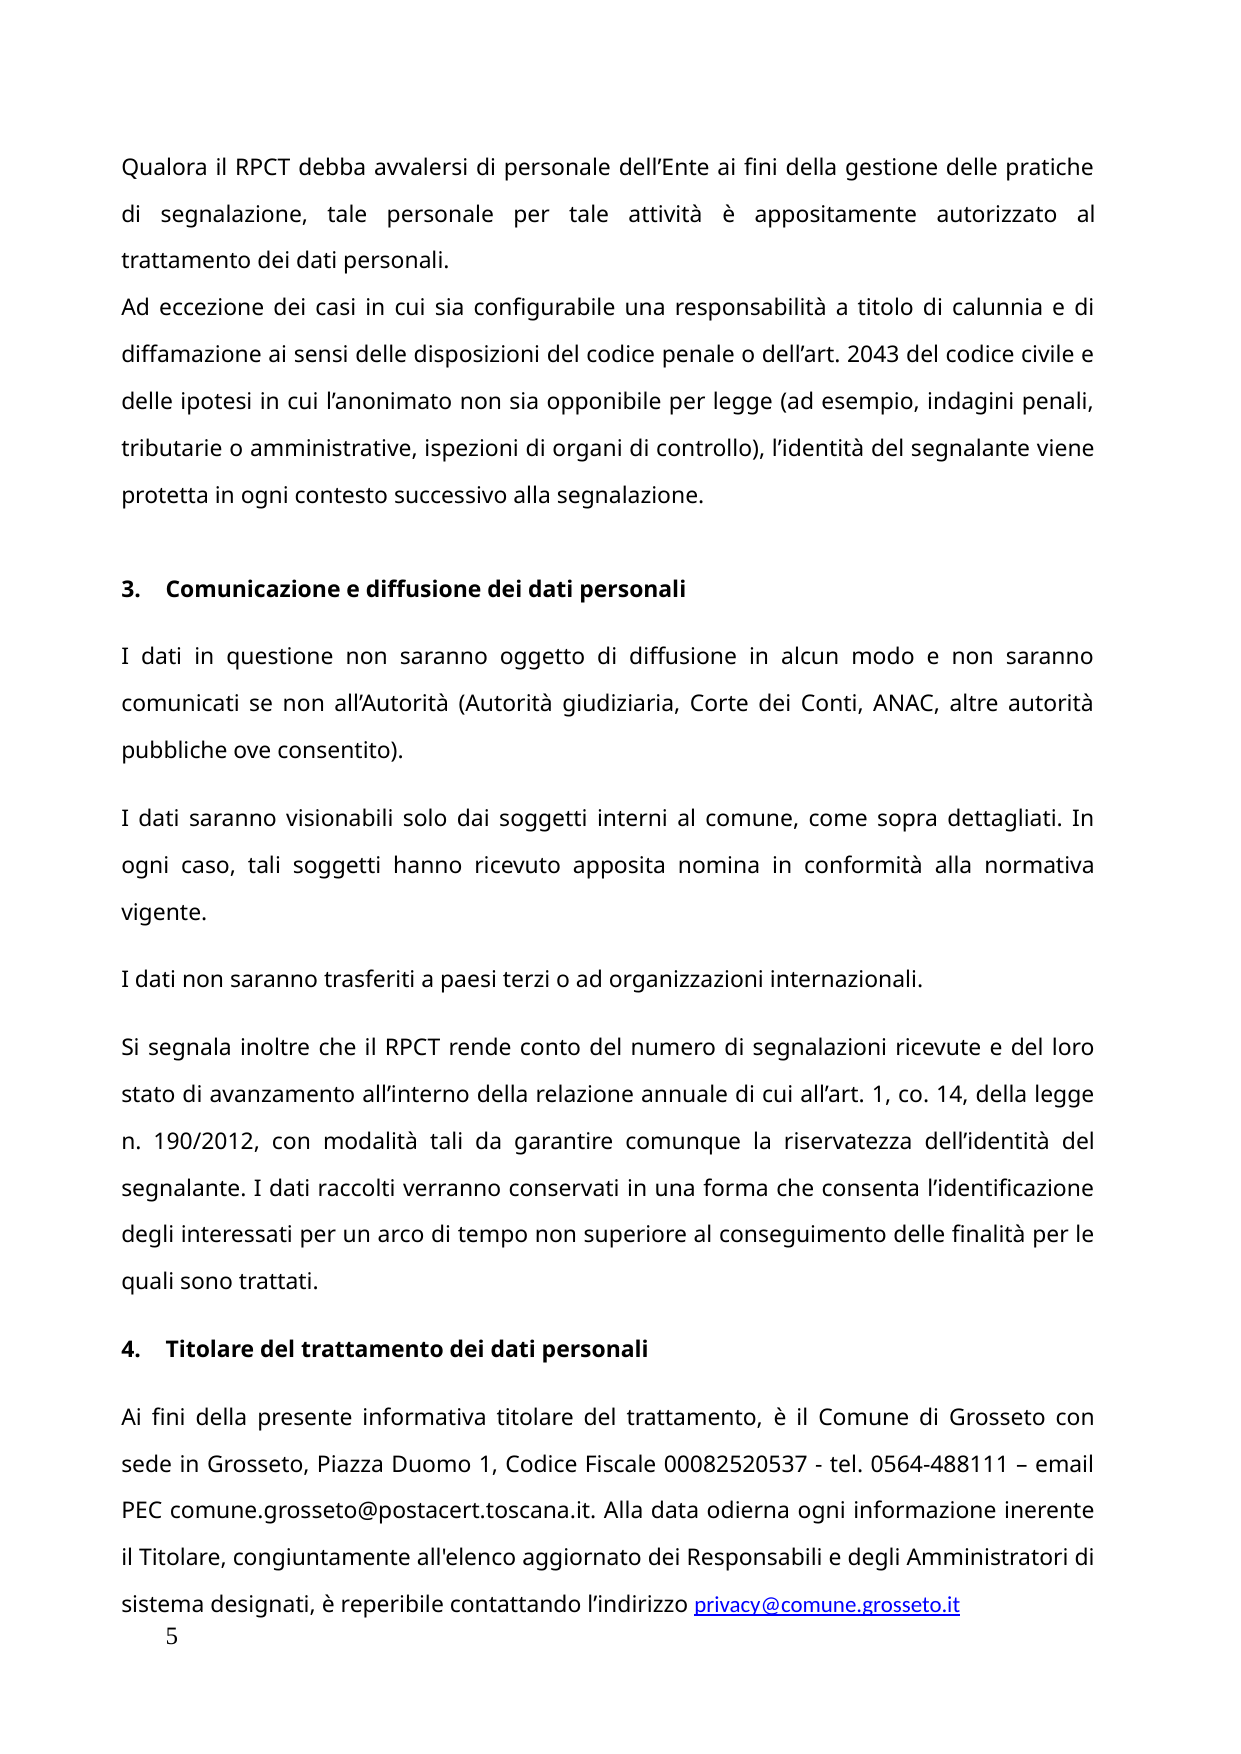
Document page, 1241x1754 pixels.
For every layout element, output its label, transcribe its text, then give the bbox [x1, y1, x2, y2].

text Ad eccezione dei casi in cui sia configurabile una responsabilità a titolo di calunnia e di diffamazione ai sensi delle disposizioni del codice penale o dell’art. 2043 del codice civile e delle ipotesi in cui l’anonimato non sia opponibile per legge (ad esempio, indagini penali, tributarie o amministrative, ispezioni di organi di controllo), l’identità del segnalante viene protetta in ogni contesto successivo alla segnalazione. [121, 291, 1096, 510]
list I dati saranno visionabili solo dai soggetti interni al comune, come sopra dettagliati. In ogni caso, tali soggetti hanno ricevuto apposita nomina in conformità alla normativa vigente. [121, 802, 1096, 927]
text Qualora il RPCT debba avvalersi di personale dell’Ente ai fini della gestione delle pratiche di segnalazione, tale personale per tale attività è appositamente autorizzato al trattamento dei dati personali. [121, 151, 1096, 276]
list Comunicazione e diffusione dei dati personali [121, 572, 1096, 604]
list I dati in questione non saranno oggetto di diffusione in alcun modo e non saranno comunicati se non all’Autorità (Autorità giudiziaria, Corte dei Conti, ANAC, altre autorità pubbliche ove consentito). [121, 640, 1096, 765]
list Si segnala inoltre che il RPCT rende conto del numero di segnalazioni ricevute e del loro stato di avanzamento all’interno della relazione annuale di cui all’art. 1, co. 14, della legge n. 190/2012, con modalità tali da garantire comunque la riservatezza dell’identità del segnalante. I dati raccolti verranno conservati in una forma che consenta l’identificazione degli interessati per un arco di tempo non superiore al conseguimento delle finalità per le quali sono trattati. [121, 1031, 1096, 1296]
list Titolare del trattamento dei dati personali [121, 1333, 1096, 1364]
list Ai fini della presente informativa titolare del trattamento, è il Comune di Grosseto con sede in Grosseto, Piazza Duomo 1, Codice Fiscale 00082520537 - tel. 0564-488111 – email PEC comune.grosseto@postacert.toscana.it. Alla data odierna ogni informazione inerente il Titolare, congiuntamente all'elenco aggiornato dei Responsabili e degli Amministratori di sistema designati, è reperibile contattando l’indirizzo privacy@comune.grosseto.it [121, 1401, 1096, 1619]
list I dati non saranno trasferiti a paesi terzi o ad organizzazioni internazionali. [121, 963, 1096, 994]
